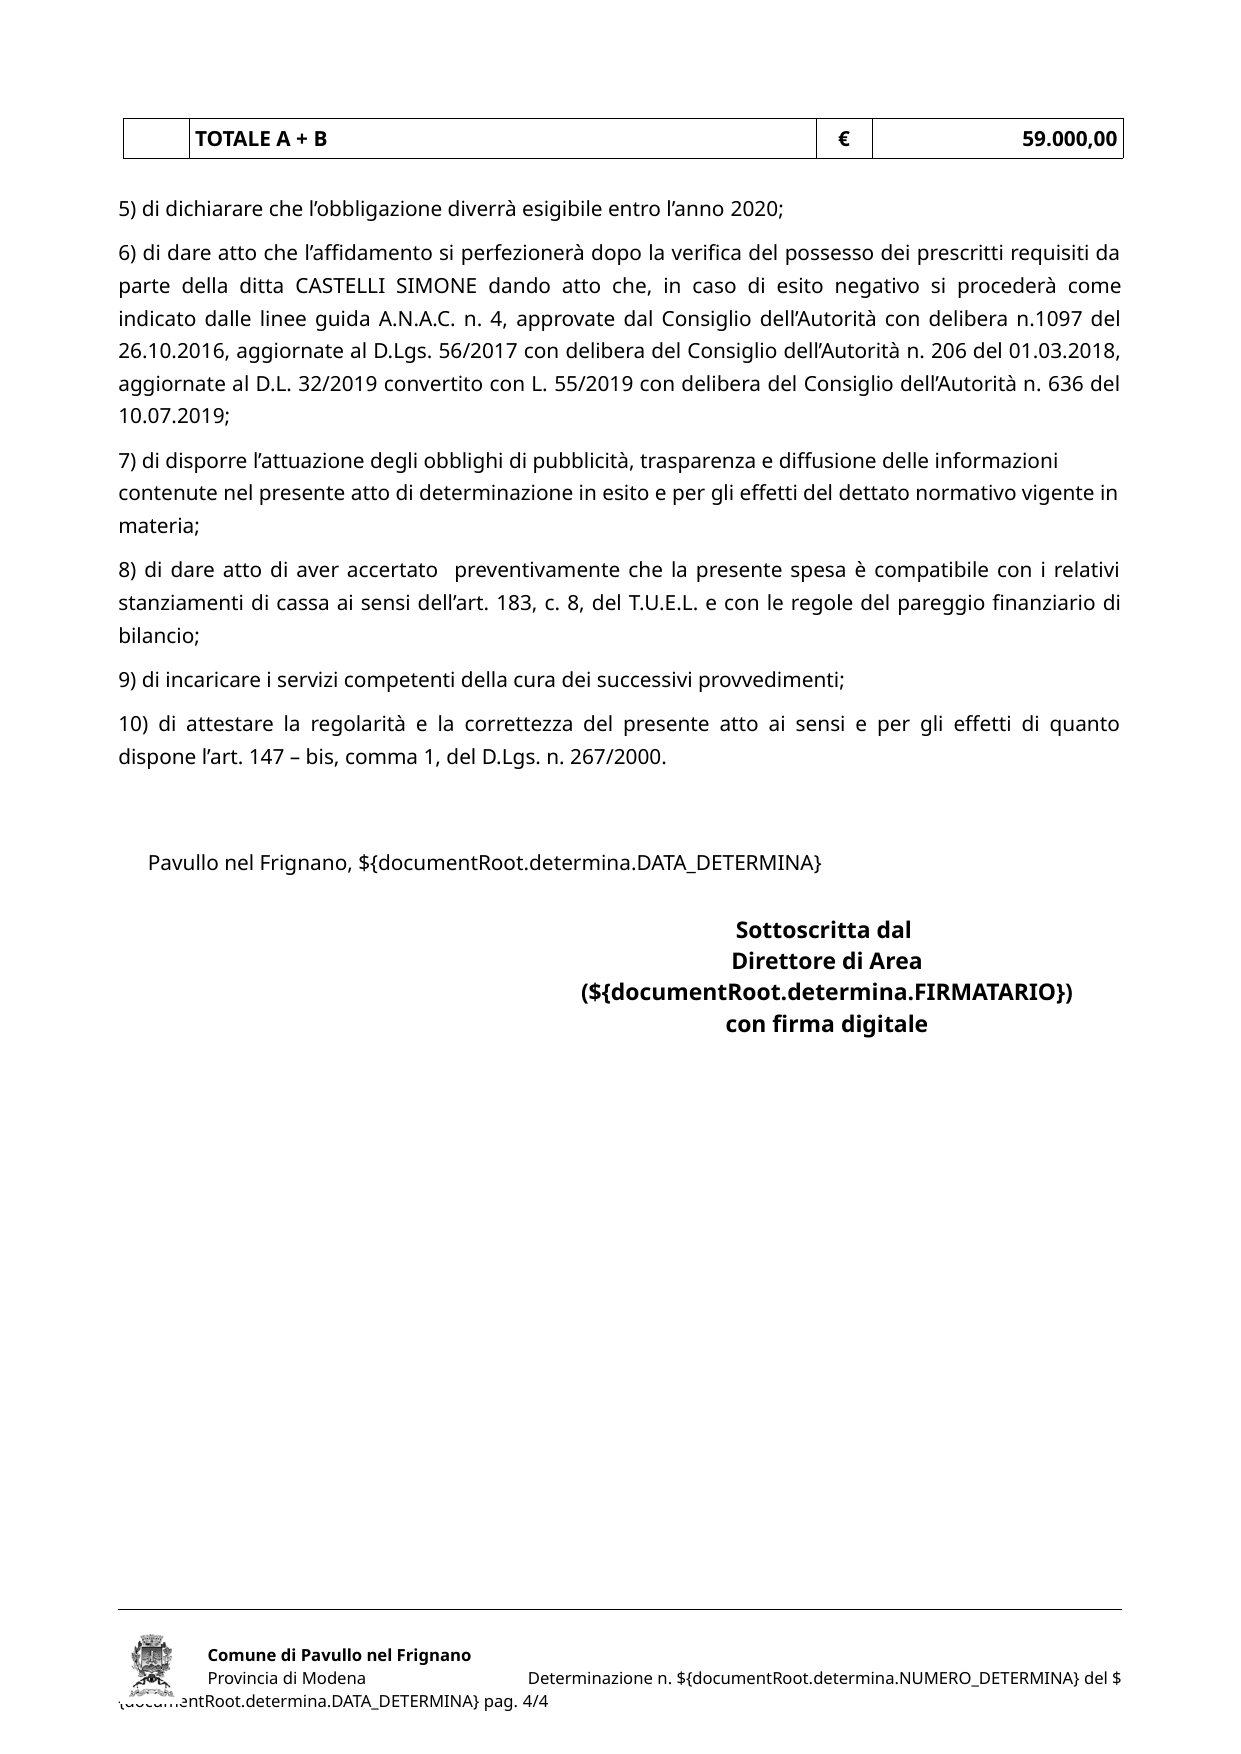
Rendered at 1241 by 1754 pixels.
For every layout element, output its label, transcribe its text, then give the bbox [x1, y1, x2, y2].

table_cell 59.000,00 [873, 119, 1123, 158]
list 10) di attestare la regolarità e la correttezza del presente atto ai sensi e per gli effetti di quanto dispone l’art. 147 – bis, comma 1, del D.Lgs. n. 267/2000. [118, 709, 1122, 771]
table_cell [124, 119, 189, 158]
text (${documentRoot.determina.FIRMATARIO}) [532, 976, 1122, 1007]
list 5) di dichiarare che l’obbligazione diverrà esigibile entro l’anno 2020; [118, 194, 1122, 223]
text Direttore di Area [532, 945, 1122, 976]
picture [120, 1631, 183, 1704]
text Sottoscritta dal [532, 914, 1122, 945]
text con firma digitale [532, 1007, 1122, 1039]
list 6) di dare atto che l’affidamento si perfezionerà dopo la verifica del possesso dei prescritti requisiti da parte della ditta CASTELLI SIMONE dando atto che, in caso di esito negativo si procederà come indicato dalle linee guida A.N.A.C. n. 4, approvate dal Consiglio dell’Autorità con delibera n.1097 del 26.10.2016, aggiornate al D.Lgs. 56/2017 con delibera del Consiglio dell’Autorità n. 206 del 01.03.2018, aggiornate al D.L. 32/2019 convertito con L. 55/2019 con delibera del Consiglio dell’Autorità n. 636 del 10.07.2019; [118, 238, 1122, 430]
list 9) di incaricare i servizi competenti della cura dei successivi provvedimenti; [118, 665, 1122, 693]
table_cell € [817, 119, 872, 158]
table_cell TOTALE A + B [190, 119, 816, 158]
list 8) di dare atto di aver accertato preventivamente che la presente spesa è compatibile con i relativi stanziamenti di cassa ai sensi dell’art. 183, c. 8, del T.U.E.L. e con le regole del pareggio finanziario di bilancio; [118, 556, 1122, 649]
list 7) di disporre l’attuazione degli obblighi di pubblicità, trasparenza e diffusione delle informazioni contenute nel presente atto di determinazione in esito e per gli effetti del dettato normativo vigente in materia; [118, 446, 1122, 539]
text Pavullo nel Frignano, ${documentRoot.determina.DATA_DETERMINA} [118, 848, 1122, 877]
